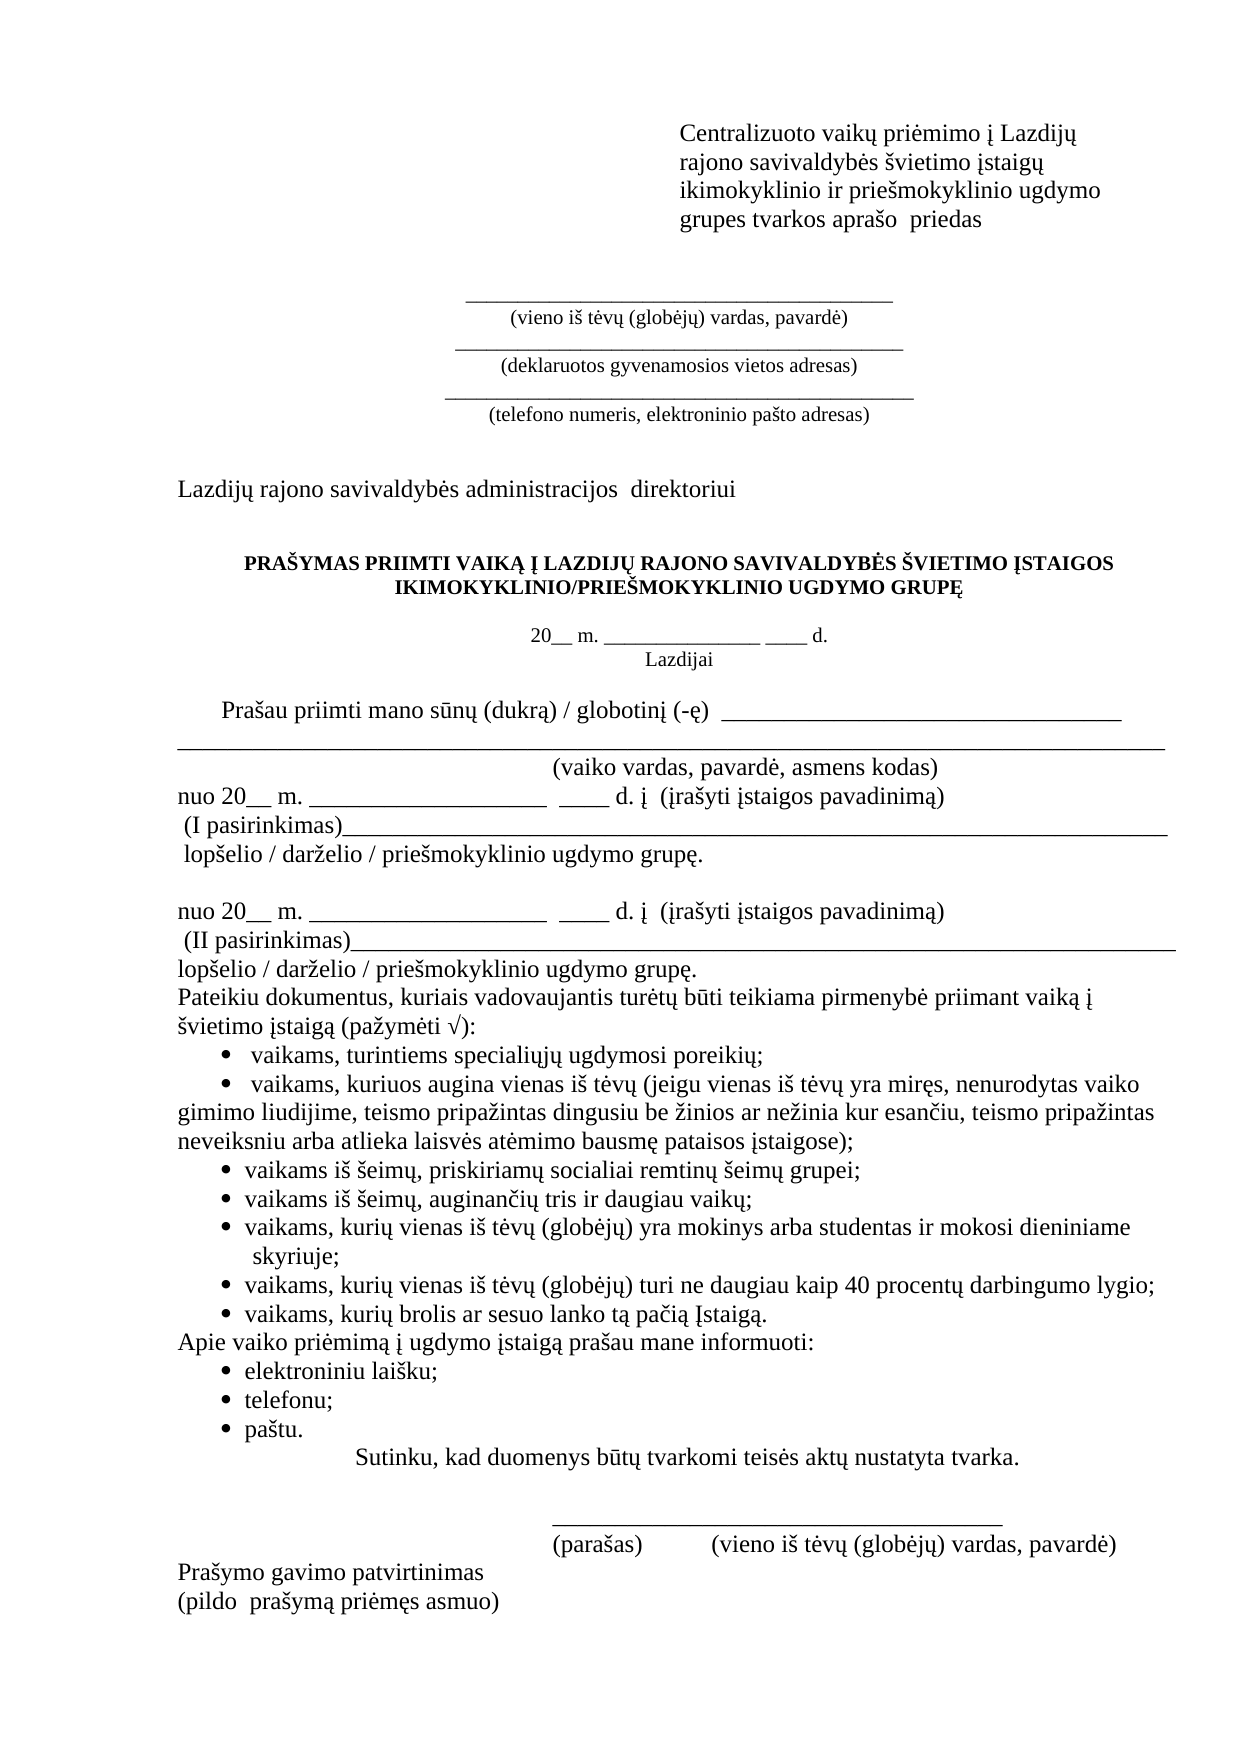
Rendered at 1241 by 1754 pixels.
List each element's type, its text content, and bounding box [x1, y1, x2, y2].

text vaikams, kurių vienas iš tėvų (globėjų) turi ne daugiau kaip 40 procentų darbingumo lygio; [222, 1270, 1181, 1299]
text rajono savivaldybės švietimo įstaigų [177, 147, 1181, 176]
text Apie vaiko priėmimą į ugdymo įstaigą prašau mane informuoti: [177, 1327, 1181, 1356]
text ____________________________________ [177, 1500, 1181, 1529]
text (vieno iš tėvų (globėjų) vardas, pavardė) [177, 305, 1181, 329]
text (telefono numeris, elektroninio pašto adresas) [177, 402, 1181, 426]
text vaikams, kurių brolis ar sesuo lanko tą pačią Įstaigą. [222, 1299, 1181, 1327]
text nuo 20__ m. ___________________ ____ d. į (įrašyti įstaigos pavadinimą) [177, 781, 1181, 810]
text Pateikiu dokumentus, kuriais vadovaujantis turėtų būti teikiama pirmenybė priimant vaiką į švietimo įstaigą (pažymėti √): [177, 982, 1181, 1040]
text Prašymo gavimo patvirtinimas [177, 1557, 1181, 1586]
text Lazdijai [177, 647, 1181, 671]
text lopšelio / darželio / priešmokyklinio ugdymo grupę. [177, 954, 1181, 982]
text (pildo prašymą priėmęs asmuo) [177, 1586, 1181, 1615]
text Centralizuoto vaikų priėmimo į Lazdijų [177, 118, 1181, 147]
text telefonu; [222, 1385, 1181, 1414]
text ___________________________________________ [177, 329, 1181, 353]
text (II pasirinkimas)__________________________________________________________________ [177, 925, 1181, 954]
text ikimokyklinio ir priešmokyklinio ugdymo [177, 176, 1181, 204]
text vaikams, kurių vienas iš tėvų (globėjų) yra mokinys arba studentas ir mokosi dieniniame skyriuje; [222, 1212, 1181, 1270]
text Prašau priimti mano sūnų (dukrą) / globotinį (-ę) ________________________________ [177, 695, 1181, 724]
text _________________________________________ [177, 281, 1181, 305]
text vaikams iš šeimų, priskiriamų socialiai remtinų šeimų grupei; [222, 1155, 1181, 1184]
text grupes tvarkos aprašo priedas [177, 204, 1181, 233]
text elektroniniu laišku; [222, 1356, 1181, 1385]
text (parašas) (vieno iš tėvų (globėjų) vardas, pavardė) [177, 1529, 1181, 1557]
text  vaikams, kuriuos augina vienas iš tėvų (jeigu vienas iš tėvų yra miręs, nenurodytas vaiko gimimo liudijime, teismo pripažintas dingusiu be žinios ar nežinia kur esančiu, teismo pripažintas neveiksniu arba atlieka laisvės atėmimo bausmę pataisos įstaigose); [177, 1069, 1181, 1155]
text  vaikams, turintiems specialiųjų ugdymosi poreikių; [222, 1040, 1181, 1069]
text _______________________________________________________________________________ [177, 724, 1181, 752]
text (vaiko vardas, pavardė, asmens kodas) [177, 752, 1181, 781]
text _____________________________________________ [177, 377, 1181, 402]
text  Sutinku, kad duomenys būtų tvarkomi teisės aktų nustatyta tvarka. [177, 1442, 1181, 1471]
text lopšelio / darželio / priešmokyklinio ugdymo grupę. [177, 839, 1181, 867]
text PRAŠYMAS PRIIMTI VAIKĄ Į LAZDIJŲ RAJONO SAVIVALDYBĖS ŠVIETIMO ĮSTAIGOS IKIMOKYKLINIO/PRIEŠMOKYKLINIO UGDYMO GRUPĘ [177, 551, 1181, 599]
text 20__ m. _______________ ____ d. [177, 623, 1181, 647]
text (I pasirinkimas)__________________________________________________________________ [177, 810, 1181, 839]
text Lazdijų rajono savivaldybės administracijos direktoriui [177, 474, 1181, 502]
text vaikams iš šeimų, auginančių tris ir daugiau vaikų; [222, 1184, 1181, 1212]
text paštu. [222, 1414, 1181, 1442]
text (deklaruotos gyvenamosios vietos adresas) [177, 353, 1181, 377]
text nuo 20__ m. ___________________ ____ d. į (įrašyti įstaigos pavadinimą) [177, 896, 1181, 925]
